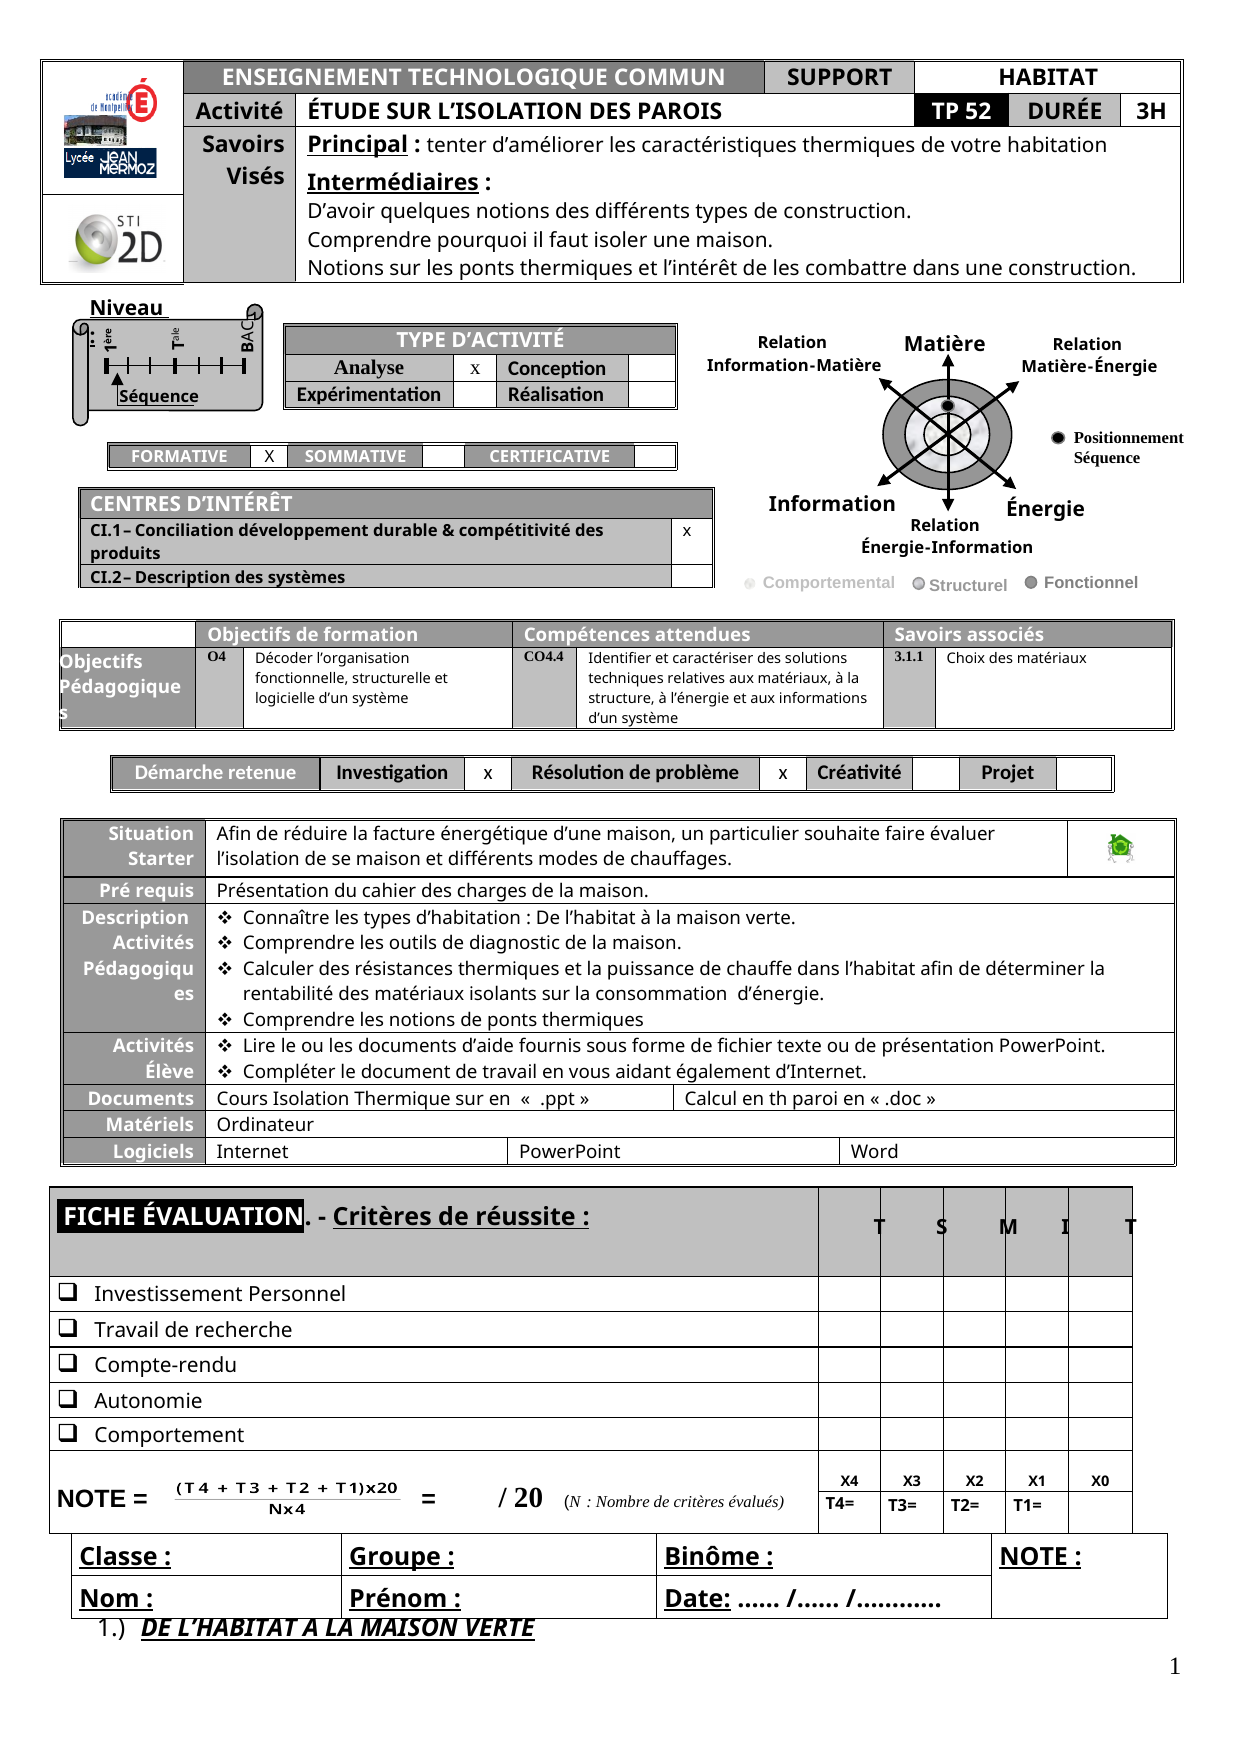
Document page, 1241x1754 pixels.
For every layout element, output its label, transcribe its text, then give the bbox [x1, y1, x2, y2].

picture [906, 411, 928, 456]
table_cell [944, 1312, 1005, 1346]
table_cell Internet [206, 1138, 507, 1163]
table_cell Identifier et caractériser des solutions techniques relatives aux matériaux, à la structure, à l’énergie et aux informations d’un système [577, 648, 883, 727]
table_cell X1 [1006, 1451, 1068, 1491]
table_header TS [819, 1188, 880, 1276]
table_cell Pré requis [64, 878, 205, 903]
picture [932, 438, 947, 454]
table_header Objectifs de formation [196, 622, 512, 647]
table_cell [881, 1277, 943, 1311]
table_cell CI.2 – Description des systèmes [81, 565, 671, 587]
table_header FICHE ÉVALUATION. - Critères de réussite : [50, 1188, 818, 1276]
table_cell [881, 1312, 943, 1346]
table_cell ÉTUDE SUR L’ISOLATION DES PAROIS [296, 94, 914, 126]
table_cell Travail de recherche [50, 1312, 818, 1346]
table_cell [1069, 1277, 1132, 1311]
table_cell Activité [184, 94, 295, 126]
table_header Centres d’IntérÊt [81, 490, 712, 518]
table_header I [1006, 1188, 1068, 1276]
table_header Habitat [915, 62, 1180, 93]
table_header Groupe : [342, 1534, 656, 1575]
table_header [43, 62, 183, 194]
table_cell PowerPoint [508, 1138, 839, 1163]
table_cell [1069, 1348, 1132, 1382]
table_cell T2= [944, 1492, 1005, 1533]
table_cell Réalisation [497, 382, 628, 407]
table_cell T1= [1006, 1492, 1068, 1533]
table_cell [944, 1348, 1005, 1382]
table_header [423, 446, 464, 467]
table_cell 3H [1121, 94, 1180, 126]
table_cell [819, 1348, 880, 1382]
table_cell [819, 1383, 880, 1417]
table_cell [1069, 1312, 1132, 1346]
table_cell [819, 1312, 880, 1346]
table_cell Expérimentation [286, 382, 453, 407]
table_cell Matériels [64, 1111, 205, 1137]
table_cell Documents [64, 1085, 205, 1110]
table_cell X3 [881, 1451, 943, 1491]
picture [968, 413, 988, 457]
table_header [1068, 821, 1174, 876]
picture [68, 204, 166, 273]
table_cell CO4.4 [513, 648, 576, 727]
table_cell Présentation du cahier des charges de la maison. [206, 878, 1174, 903]
picture [952, 424, 969, 445]
table_header x [760, 758, 806, 789]
table_cell Calcul en th paroi en « .doc » [674, 1085, 1174, 1110]
table_header Binôme : [657, 1534, 991, 1575]
table_cell X2 [944, 1451, 1005, 1491]
table_cell Principal : tenter d’améliorer les caractéristiques thermiques de votre habitation Intermédiaires : D’avoir quelques notions des différents types de construction. Comprendre pourquoi il faut isoler une maison. Notions sur les ponts thermiques et l’intérêt de les combattre dans une construction. [296, 127, 1180, 282]
table_cell Conception [497, 355, 628, 381]
table_cell [1069, 1418, 1132, 1450]
table_cell [881, 1348, 943, 1382]
picture [950, 415, 962, 429]
table_cell [881, 1383, 943, 1417]
table_cell Lire le ou les documents d’aide fournis sous forme de fichier texte ou de présentation PowerPoint. Compléter le document de travail en vous aidant également d’Internet. [206, 1033, 1174, 1084]
table_cell X0 [1069, 1451, 1132, 1491]
table_cell [1069, 1492, 1132, 1533]
table_header Savoirs associés [884, 622, 1171, 647]
table_cell [672, 565, 712, 587]
table_header x [251, 446, 287, 467]
table_cell Comportement [50, 1418, 818, 1450]
table_cell Nom : [72, 1576, 341, 1618]
picture [925, 423, 944, 445]
table_cell Savoirs Visés [184, 127, 296, 282]
table_cell x [672, 519, 712, 564]
table_cell [1069, 1383, 1132, 1417]
table_cell DURÉE [1009, 94, 1120, 126]
table_header x [465, 758, 511, 789]
table_header CERTIFICATIVE [465, 446, 634, 467]
table_cell [881, 1418, 943, 1450]
table_cell x [454, 355, 496, 381]
table_header TI [1069, 1188, 1132, 1276]
table_cell Cours Isolation Thermique sur en « .ppt » [206, 1085, 673, 1110]
picture [918, 450, 947, 471]
table_cell Investissement Personnel [50, 1277, 818, 1311]
table_cell TP 52 [915, 94, 1008, 126]
table_header Afin de réduire la facture énergétique d’une maison, un particulier souhaite faire évaluer l’isolation de se maison et différents modes de chauffages. [206, 821, 1067, 876]
list DE L’HABITAT Á LA MAISON VERTE [97, 1610, 1181, 1644]
picture [744, 577, 756, 590]
picture [920, 398, 947, 417]
table_cell [1006, 1348, 1068, 1382]
table_cell [944, 1383, 1005, 1417]
table_header [635, 446, 675, 467]
table_cell Objectifs Pédagogiques [62, 648, 195, 727]
table_cell [1006, 1277, 1068, 1311]
table_cell Choix des matériaux [936, 648, 1171, 727]
table_header Résolution de problème [512, 758, 759, 789]
table_cell T4= [819, 1492, 880, 1533]
table_header S [881, 1188, 943, 1276]
table_cell [1006, 1312, 1068, 1346]
picture [950, 451, 976, 471]
table_header Compétences attendues [513, 622, 883, 647]
picture [934, 415, 947, 430]
table_cell [819, 1418, 880, 1450]
table_cell [629, 355, 675, 381]
table_cell 3.1.1 [884, 648, 935, 727]
picture [950, 439, 962, 454]
table_header NOTE : [992, 1534, 1167, 1618]
table_header Projet [960, 758, 1056, 789]
table_header FORMATIVE [110, 446, 250, 467]
table_cell Activités Élève [64, 1033, 205, 1084]
picture [1106, 833, 1136, 864]
table_cell Autonomie [50, 1383, 818, 1417]
table_cell [629, 382, 675, 407]
picture [62, 76, 158, 179]
table_cell Décoder l’organisation fonctionnelle, structurelle et logicielle d’un système [244, 648, 512, 727]
table_cell Connaître les types d’habitation : De l’habitat à la maison verte. Comprendre les outils de diagnostic de la maison. Calculer des résistances thermiques et la puissance de chauffe dans l’habitat afin de déterminer la rentabilité des matériaux isolants sur la consommation d’énergie. Comprendre les notions de ponts thermiques [206, 904, 1174, 1032]
table_cell Date: …… /…… /………… [657, 1576, 991, 1618]
table_cell Logiciels [64, 1138, 205, 1163]
table_header Créativité [807, 758, 912, 789]
picture [915, 579, 923, 588]
table_cell [944, 1418, 1005, 1450]
table_header SUPPORT [765, 62, 914, 93]
table_cell [944, 1277, 1005, 1311]
table_cell [454, 382, 496, 407]
table_header [62, 622, 195, 647]
table_header ENSEIGNEMENT TECHNOLOGIQUE COMMUN [184, 62, 764, 93]
table_cell Description Activités Pédagogiques [64, 904, 205, 1032]
table_cell Compte-rendu [50, 1348, 818, 1382]
table_cell O4 [196, 648, 243, 727]
table_cell [819, 1277, 880, 1311]
table_cell [1006, 1418, 1068, 1450]
table_header TYPE D’ACTIVITÉ [286, 327, 675, 354]
table_header Classe : [72, 1534, 341, 1575]
table_cell Word [840, 1138, 1174, 1163]
table_header M [944, 1188, 1005, 1276]
picture [950, 398, 977, 418]
table_cell Prénom : [342, 1576, 656, 1618]
table_cell T3= [881, 1492, 943, 1533]
table_header Situation Starter [64, 821, 205, 876]
table_cell X4 [819, 1451, 880, 1491]
table_cell Ordinateur [206, 1111, 1174, 1137]
table_cell NOTE = = / 20 (N : Nombre de critères évalués) [50, 1451, 818, 1533]
table_header Démarche retenue [113, 758, 319, 789]
table_header [1057, 758, 1111, 789]
table_cell Analyse [286, 355, 453, 381]
table_cell [43, 195, 183, 282]
table_header Investigation [321, 758, 464, 789]
table_cell CI.1 – Conciliation développement durable & compétitivité des produits [81, 519, 671, 564]
table_cell [1006, 1383, 1068, 1417]
table_header [913, 758, 959, 789]
table_header SOMMATIVE [288, 446, 422, 467]
